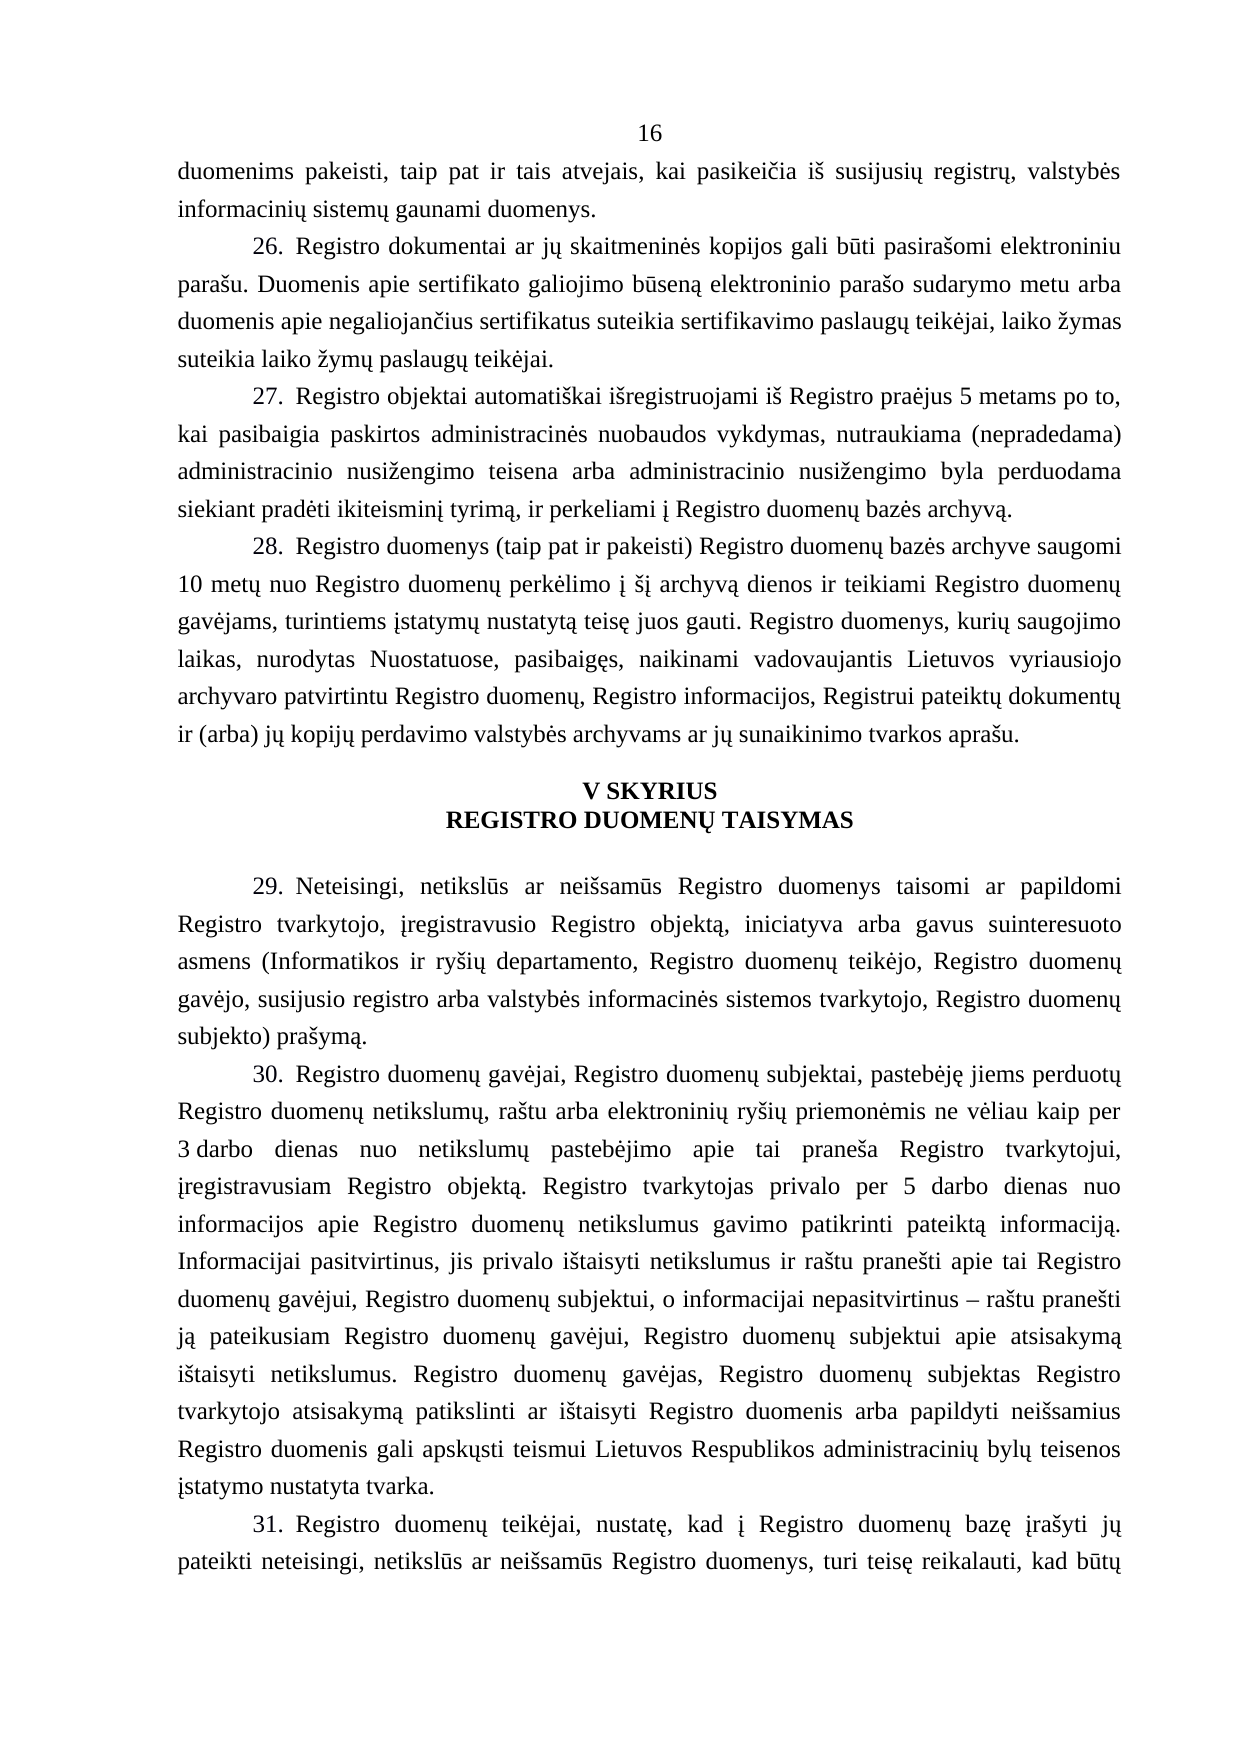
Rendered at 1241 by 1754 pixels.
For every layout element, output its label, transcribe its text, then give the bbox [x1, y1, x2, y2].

text duomenims pakeisti, taip pat ir tais atvejais, kai pasikeičia iš susijusių registrų, valstybės informacinių sistemų gaunami duomenys. [177, 148, 1122, 223]
text V SKYRIUS [177, 776, 1122, 805]
text 29. Neteisingi, netikslūs ar neišsamūs Registro duomenys taisomi ar papildomi Registro tvarkytojo, įregistravusio Registro objektą, iniciatyva arba gavus suinteresuoto asmens (Informatikos ir ryšių departamento, Registro duomenų teikėjo, Registro duomenų gavėjo, susijusio registro arba valstybės informacinės sistemos tvarkytojo, Registro duomenų subjekto) prašymą. [177, 863, 1122, 1050]
text 28. Registro duomenys (taip pat ir pakeisti) Registro duomenų bazės archyve saugomi 10 metų nuo Registro duomenų perkėlimo į šį archyvą dienos ir teikiami Registro duomenų gavėjams, turintiems įstatymų nustatytą teisę juos gauti. Registro duomenys, kurių saugojimo laikas, nurodytas Nuostatuose, pasibaigęs, naikinami vadovaujantis Lietuvos vyriausiojo archyvaro patvirtintu Registro duomenų, Registro informacijos, Registrui pateiktų dokumentų ir (arba) jų kopijų perdavimo valstybės archyvams ar jų sunaikinimo tvarkos aprašu. [177, 523, 1122, 748]
text 31. Registro duomenų teikėjai, nustatę, kad į Registro duomenų bazę įrašyti jų pateikti neteisingi, netikslūs ar neišsamūs Registro duomenys, turi teisę reikalauti, kad būtų [177, 1500, 1122, 1575]
text 27. Registro objektai automatiškai išregistruojami iš Registro praėjus 5 metams po to, kai pasibaigia paskirtos administracinės nuobaudos vykdymas, nutraukiama (nepradedama) administracinio nusižengimo teisena arba administracinio nusižengimo byla perduodama siekiant pradėti ikiteisminį tyrimą, ir perkeliami į Registro duomenų bazės archyvą. [177, 373, 1122, 523]
text 30. Registro duomenų gavėjai, Registro duomenų subjektai, pastebėję jiems perduotų Registro duomenų netikslumų, raštu arba elektroninių ryšių priemonėmis ne vėliau kaip per 3 darbo dienas nuo netikslumų pastebėjimo apie tai praneša Registro tvarkytojui, įregistravusiam Registro objektą. Registro tvarkytojas privalo per 5 darbo dienas nuo informacijos apie Registro duomenų netikslumus gavimo patikrinti pateiktą informaciją. Informacijai pasitvirtinus, jis privalo ištaisyti netikslumus ir raštu pranešti apie tai Registro duomenų gavėjui, Registro duomenų subjektui, o informacijai nepasitvirtinus – raštu pranešti ją pateikusiam Registro duomenų gavėjui, Registro duomenų subjektui apie atsisakymą ištaisyti netikslumus. Registro duomenų gavėjas, Registro duomenų subjektas Registro tvarkytojo atsisakymą patikslinti ar ištaisyti Registro duomenis arba papildyti neišsamius Registro duomenis gali apskųsti teismui Lietuvos Respublikos administracinių bylų teisenos įstatymo nustatyta tvarka. [177, 1050, 1122, 1500]
text REGISTRO DUOMENŲ TAISYMAS [177, 805, 1122, 834]
text 26. Registro dokumentai ar jų skaitmeninės kopijos gali būti pasirašomi elektroniniu parašu. Duomenis apie sertifikato galiojimo būseną elektroninio parašo sudarymo metu arba duomenis apie negaliojančius sertifikatus suteikia sertifikavimo paslaugų teikėjai, laiko žymas suteikia laiko žymų paslaugų teikėjai. [177, 223, 1122, 373]
